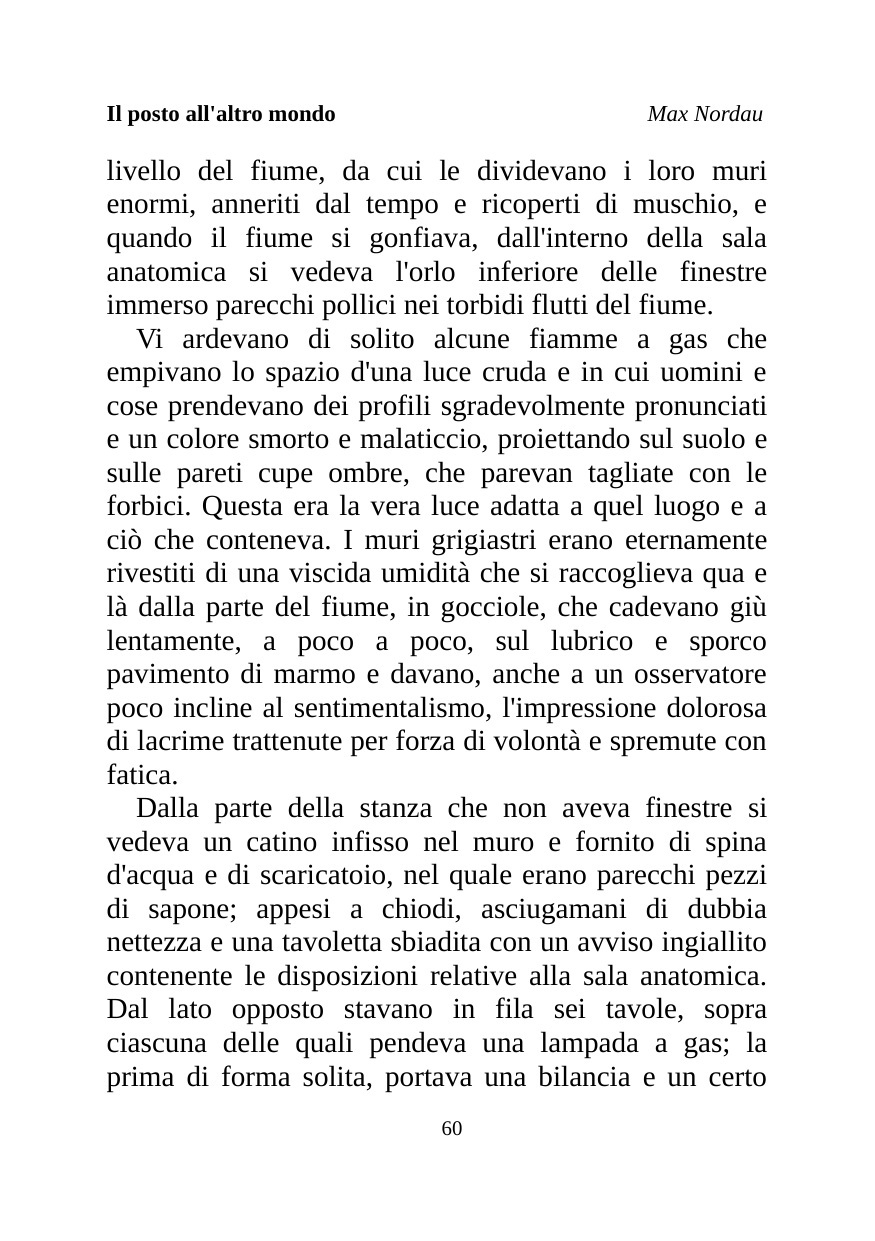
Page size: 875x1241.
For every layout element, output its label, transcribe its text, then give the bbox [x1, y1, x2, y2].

text Vi ardevano di solito alcune fiamme a gas che empivano lo spazio d'una luce cruda e in cui uomini e cose prendevano dei profili sgradevolmente pronunciati e un colore smorto e malaticcio, proiettando sul suolo e sulle pareti cupe ombre, che parevan tagliate con le forbici. Questa era la vera luce adatta a quel luogo e a ciò che conteneva. I muri grigiastri erano eternamente rivestiti di una viscida umidità che si raccoglieva qua e là dalla parte del fiume, in gocciole, che cadevano giù lentamente, a poco a poco, sul lubrico e sporco pavimento di marmo e davano, anche a un osservatore poco incline al sentimentalismo, l'impressione dolorosa di lacrime trattenute per forza di volontà e spremute con fatica. [106, 321, 768, 790]
text Dalla parte della stanza che non aveva finestre si vedeva un catino infisso nel muro e fornito di spina d'acqua e di scaricatoio, nel quale erano parecchi pezzi di sapone; appesi a chiodi, asciugamani di dubbia nettezza e una tavoletta sbiadita con un avviso ingiallito contenente le disposizioni relative alla sala anatomica. Dal lato opposto stavano in fila sei tavole, sopra ciascuna delle quali pendeva una lampada a gas; la prima di forma solita, portava una bilancia e un certo [106, 790, 768, 1092]
text livello del fiume, da cui le dividevano i loro muri enormi, anneriti dal tempo e ricoperti di muschio, e quando il fiume si gonfiava, dall'interno della sala anatomica si vedeva l'orlo inferiore delle finestre immerso parecchi pollici nei torbidi flutti del fiume. [106, 153, 768, 321]
